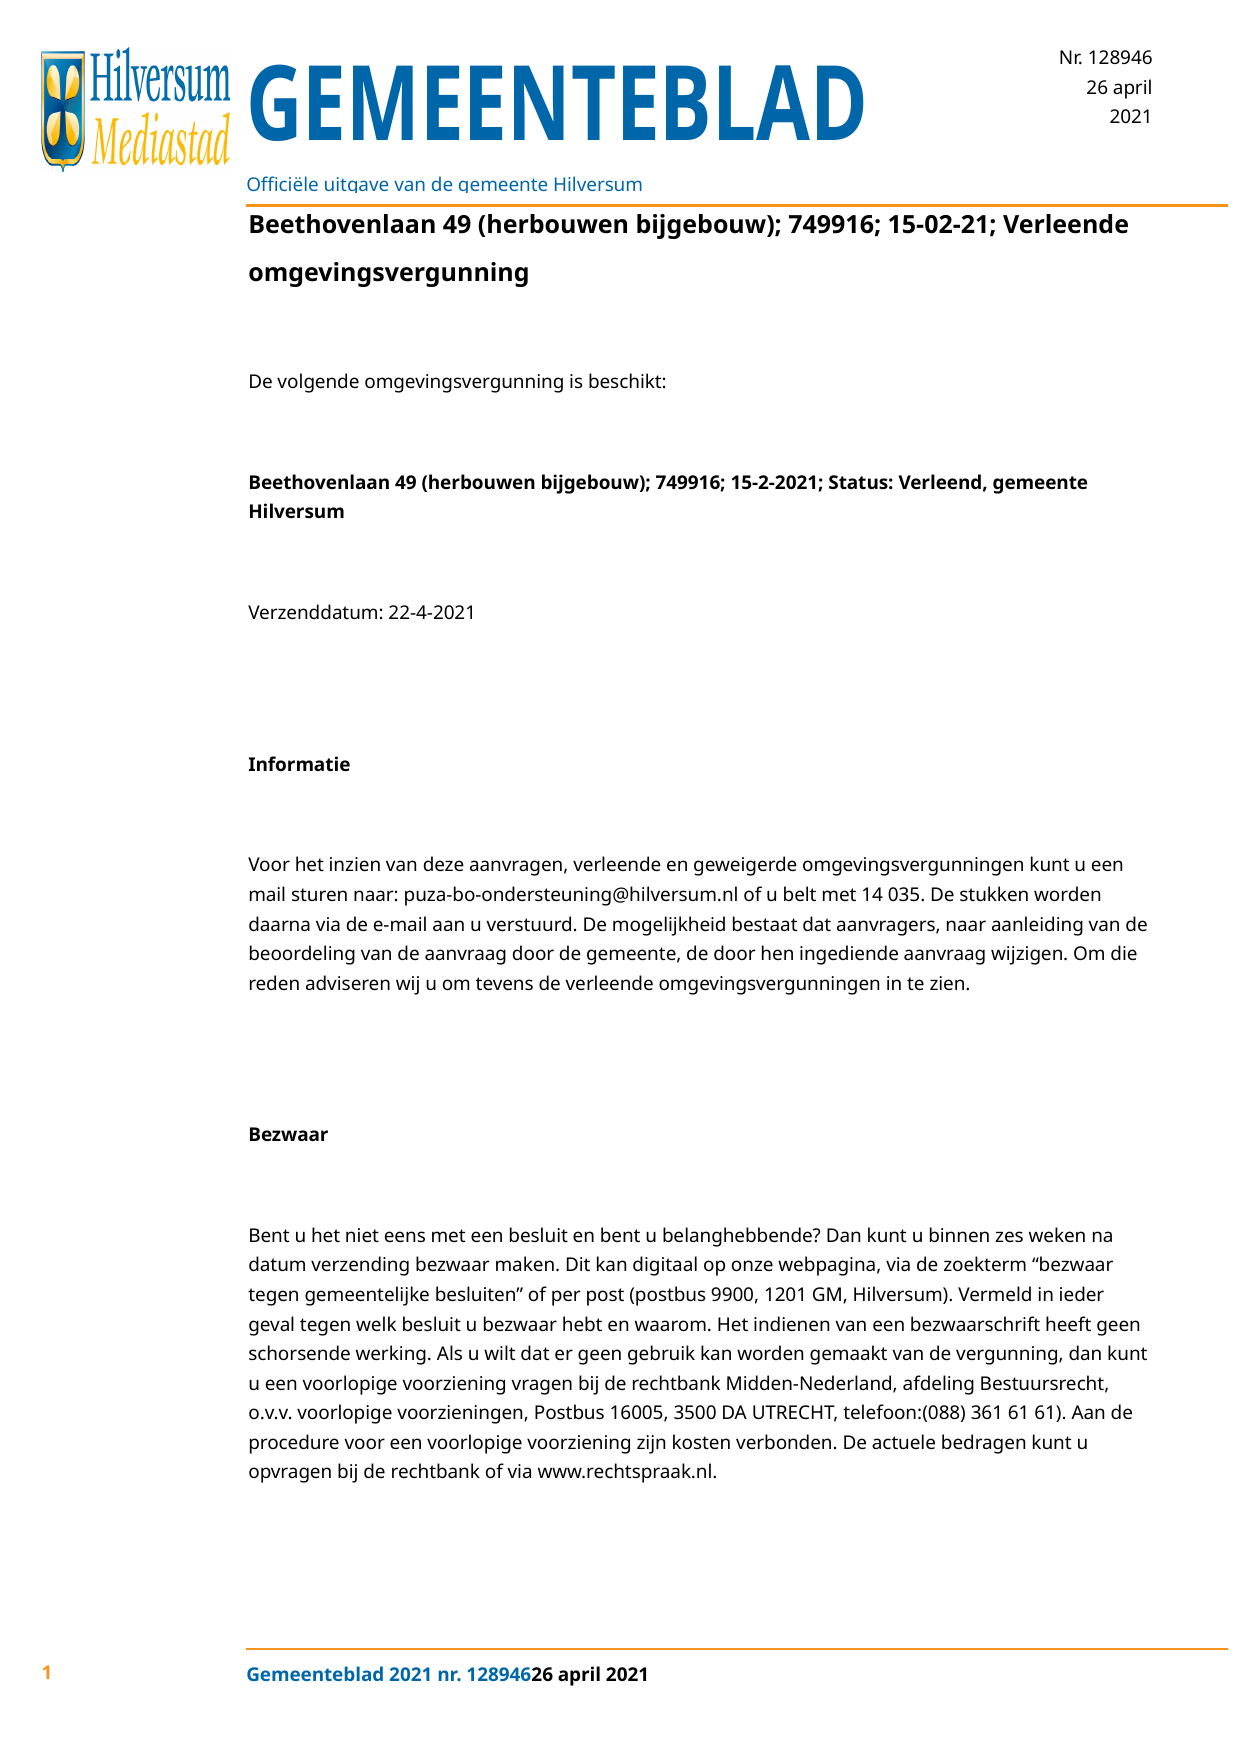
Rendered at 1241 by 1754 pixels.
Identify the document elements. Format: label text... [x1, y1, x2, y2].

picture [41, 47, 231, 172]
text De volgende omgevingsvergunning is beschikt: [248, 368, 1152, 394]
text Bent u het niet eens met een besluit en bent u belanghebbende? Dan kunt u binnen zes weken na datum verzending bezwaar maken. Dit kan digitaal op onze webpagina, via de zoekterm “bezwaar tegen gemeentelijke besluiten” of per post (postbus 9900, 1201 GM, Hilversum). Vermeld in ieder geval tegen welk besluit u bezwaar hebt en waarom. Het indienen van een bezwaarschrift heeft geen schorsende werking. Als u wilt dat er geen gebruik kan worden gemaakt van de vergunning, dan kunt u een voorlopige voorziening vragen bij de rechtbank Midden-Nederland, afdeling Bestuursrecht, o.v.v. voorlopige voorzieningen, Postbus 16005, 3500 DA UTRECHT, telefoon:(088) 361 61 61). Aan de procedure voor een voorlopige voorziening zijn kosten verbonden. De actuele bedragen kunt u opvragen bij de rechtbank of via www.rechtspraak.nl. [248, 1222, 1152, 1484]
text Bezwaar [248, 1121, 1152, 1147]
text Beethovenlaan 49 (herbouwen bijgebouw); 749916; 15-2-2021; Status: Verleend, gemeente Hilversum [248, 469, 1152, 524]
text Beethovenlaan 49 (herbouwen bijgebouw); 749916; 15-02-21; Verleende omgevingsvergunning [248, 207, 1152, 288]
text Informatie [248, 751, 1152, 777]
text Verzenddatum: 22-4-2021 [248, 599, 1152, 625]
text Voor het inzien van deze aanvragen, verleende en geweigerde omgevingsvergunningen kunt u een mail sturen naar: puza-bo-ondersteuning@hilversum.nl of u belt met 14 035. De stukken worden daarna via de e-mail aan u verstuurd. De mogelijkheid bestaat dat aanvragers, naar aanleiding van de beoordeling van de aanvraag door de gemeente, de door hen ingediende aanvraag wijzigen. Om die reden adviseren wij u om tevens de verleende omgevingsvergunningen in te zien. [248, 852, 1152, 996]
